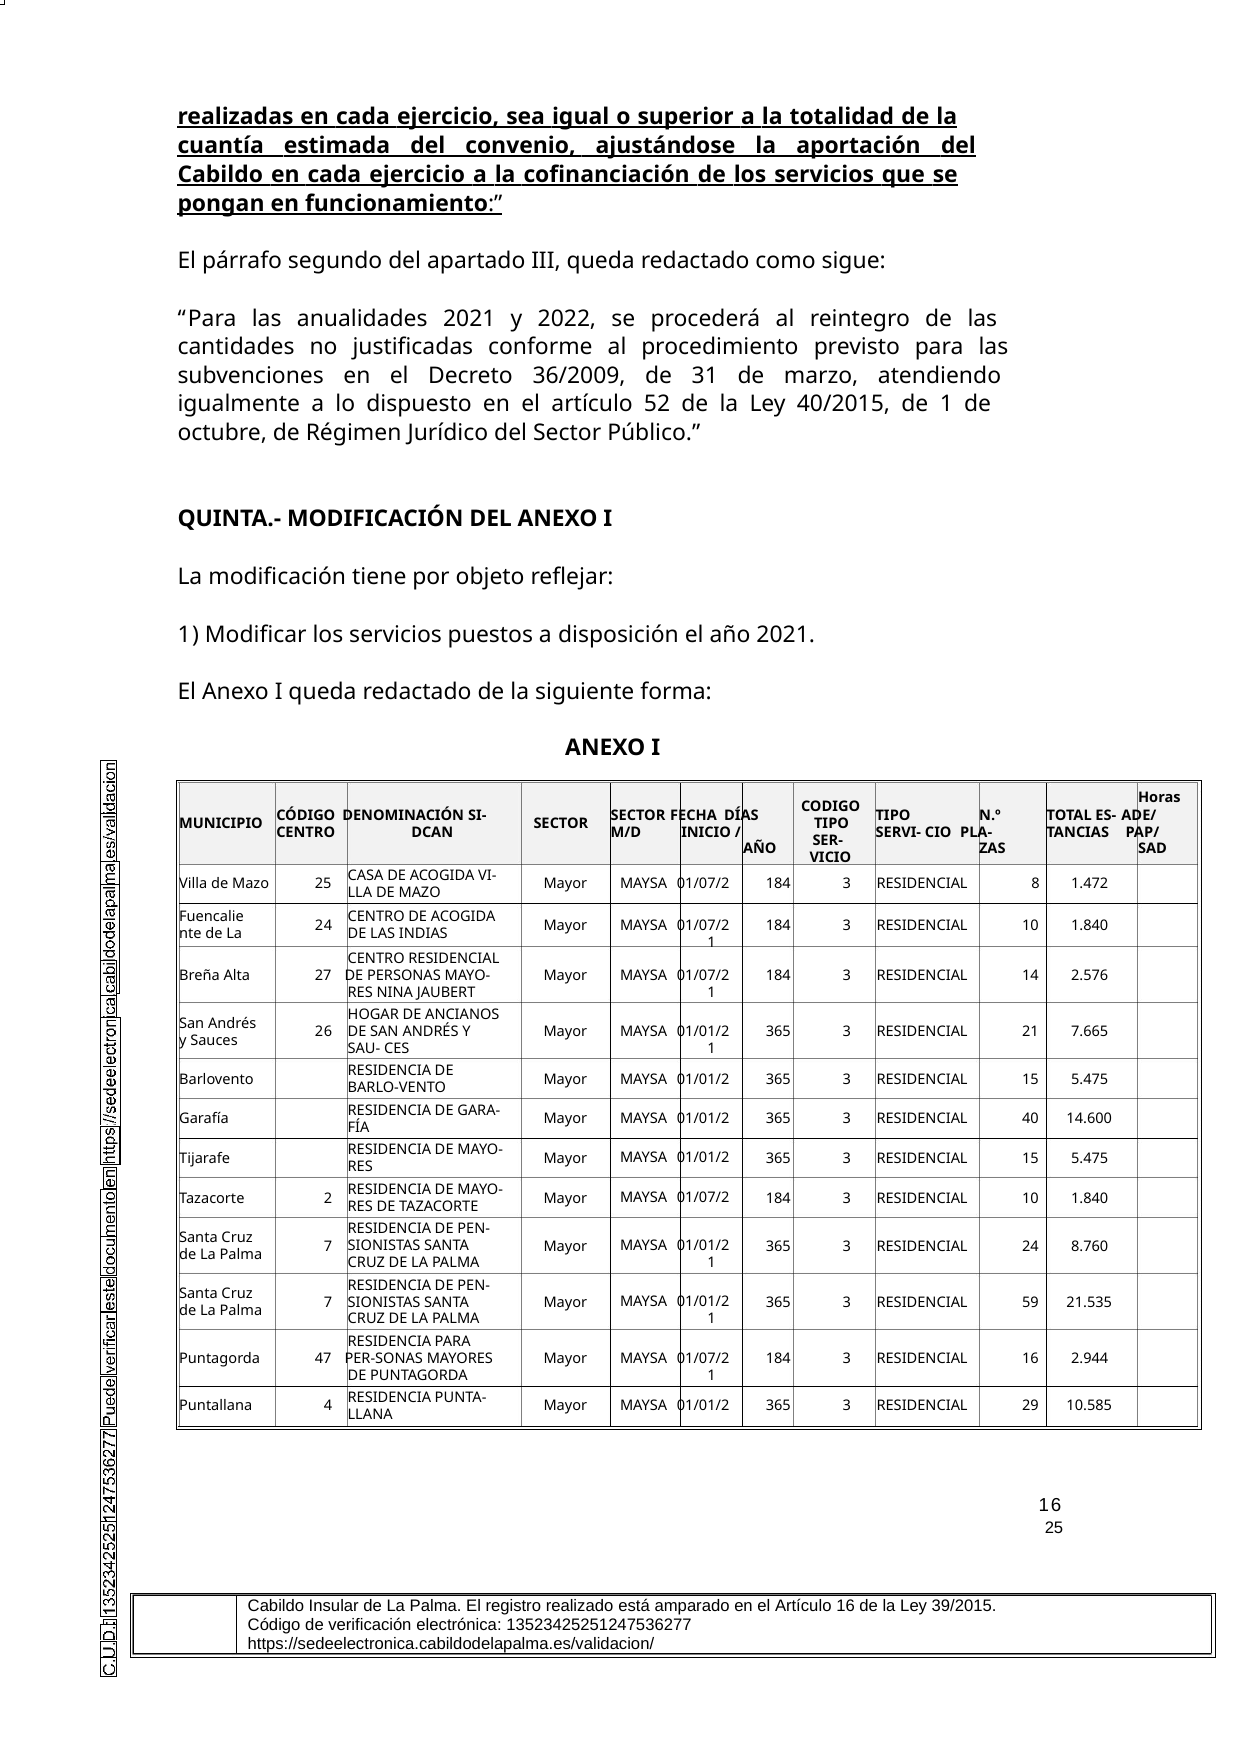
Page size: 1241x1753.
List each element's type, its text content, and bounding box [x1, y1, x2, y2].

text Mayor [543, 1237, 610, 1254]
text SAD [1138, 841, 1208, 857]
text 7 [324, 1237, 347, 1254]
text El párrafo segundo del apartado III, queda redactado como sigue: [177, 246, 968, 274]
text ZAS [979, 841, 1039, 857]
text 3 [842, 1110, 873, 1127]
text 3 [842, 1237, 873, 1254]
text 184 [766, 1349, 815, 1367]
text RESIDENCIAL [876, 1237, 999, 1254]
text Para las anualidades 2021 y 2022, se procederá al reintegro de las [188, 304, 1088, 332]
text MAYSA 01/01/2 [620, 1292, 763, 1310]
text MAYSA 01/07/2 [620, 874, 763, 892]
text El Anexo I queda redactado de la siguiente forma: [177, 677, 783, 705]
text subvenciones en el Decreto 36/2009, de 31 de marzo, atendiendo [177, 361, 1088, 389]
text RESIDENCIAL [876, 1189, 999, 1207]
text 2.576 [1071, 966, 1135, 984]
text RES [347, 1158, 546, 1175]
picture [100, 1625, 117, 1641]
text https://sedeelectronica.cabildodelapalma.es/validacion/ [247, 1634, 1021, 1653]
text AÑO [743, 841, 801, 857]
text LLA DE MAZO [347, 884, 541, 901]
text 2.944 [1071, 1349, 1135, 1367]
picture [131, 1594, 1215, 1657]
text 47 PER-SONAS MAYORES [314, 1350, 537, 1367]
text Horas [1138, 789, 1208, 806]
text TIPO [875, 806, 938, 823]
text MAYSA 01/07/2 [620, 1188, 763, 1206]
text 2 [314, 916, 324, 934]
text RESIDENCIAL [876, 1293, 999, 1311]
text RESIDENCIA DE MAYO- [347, 1141, 546, 1158]
text MAYSA 01/01/2 [620, 1149, 763, 1166]
text 3 [842, 1022, 873, 1040]
picture [101, 1190, 116, 1236]
text 3 [842, 1349, 873, 1367]
text Mayor [543, 916, 610, 934]
text nte de La [179, 925, 269, 942]
text 3 [842, 1293, 873, 1311]
text 1 [1038, 1495, 1051, 1516]
text 1 [707, 1367, 763, 1383]
text RESIDENCIA DE [347, 1062, 488, 1079]
text 1 [707, 934, 763, 950]
text 184 [766, 916, 815, 934]
text 14 [1022, 966, 1062, 984]
text pongan en funcionamiento:” [177, 189, 1088, 217]
text SECTOR FECHA DÍAS [610, 806, 810, 824]
text 3 [842, 1189, 873, 1207]
text 365 [766, 1070, 815, 1088]
text 365 [766, 1293, 815, 1311]
text 25 [314, 874, 355, 892]
picture [101, 885, 119, 993]
picture [101, 996, 116, 1017]
text HOGAR DE ANCIANOS [347, 1006, 536, 1023]
text Puntagorda [179, 1349, 284, 1367]
text TOTAL ES- ADE/ [1046, 806, 1208, 824]
text BARLO-VENTO [347, 1079, 488, 1096]
text RESIDENCIAL [876, 1070, 999, 1088]
text 3 [842, 874, 873, 892]
text 4 [324, 1397, 355, 1414]
text Villa de Mazo [179, 874, 297, 892]
text 184 [766, 966, 815, 984]
picture [177, 781, 1201, 1429]
text igualmente a lo dispuesto en el artículo 52 de la Ley 40/2015, de 1 de [177, 390, 1088, 417]
text MAYSA 01/07/2 [620, 916, 763, 934]
text M/D [610, 823, 668, 841]
picture [101, 1522, 116, 1616]
text Garafía [179, 1110, 280, 1127]
text MAYSA 01/01/2 [620, 1070, 763, 1088]
picture [101, 1237, 116, 1275]
text 1.472 [1071, 874, 1135, 892]
text Cabildo en cada ejercicio a la cofinanciación de los servicios que se [177, 160, 1088, 188]
text 7.665 [1071, 1022, 1135, 1040]
text 59 [1022, 1293, 1062, 1311]
text 184 [766, 1189, 815, 1207]
text y Sauces [179, 1032, 285, 1048]
text CENTRO [276, 823, 364, 841]
text MAYSA 01/07/2 [620, 1349, 763, 1367]
text QUINTA.- MODIFICACIÓN DEL ANEXO I [177, 504, 707, 532]
picture [101, 862, 119, 884]
text CRUZ DE LA PALMA [347, 1310, 531, 1327]
text 365 [766, 1149, 815, 1167]
text 6 [324, 1022, 355, 1040]
text de La Palma [179, 1302, 290, 1319]
text LLANA [347, 1406, 525, 1423]
text Santa Cruz [179, 1284, 290, 1302]
text SAU- CES [347, 1040, 536, 1057]
text 8 [1031, 874, 1062, 892]
text Mayor [543, 1349, 610, 1367]
text MAYSA 01/07/2 [620, 966, 763, 984]
text MAYSA 01/01/2 [620, 1109, 763, 1127]
text 27 DE PERSONAS MAYO- [314, 967, 540, 984]
text cantidades no justificadas conforme al procedimiento previsto para las [177, 332, 1088, 360]
text Mayor [543, 966, 610, 984]
text 3 [842, 916, 873, 934]
text Tijarafe [179, 1149, 256, 1167]
text TANCIAS PAP/ [1046, 824, 1208, 841]
text RESIDENCIA PARA [347, 1332, 537, 1350]
picture [101, 961, 116, 995]
text 365 [766, 1237, 815, 1254]
text RESIDENCIAL [876, 1149, 999, 1167]
text realizadas en cada ejercicio, sea igual o superior a la totalidad de la [177, 102, 1088, 130]
text 24 [1022, 1237, 1062, 1254]
picture [101, 1642, 116, 1657]
text ANEXO I [565, 733, 700, 761]
text RES DE TAZACORTE [347, 1198, 546, 1214]
text RESIDENCIAL [876, 1022, 999, 1040]
text SERVI- CIO PLA- [875, 823, 1039, 841]
text 14.600 [1066, 1110, 1140, 1127]
text 365 [766, 1397, 815, 1414]
text N.º [979, 806, 1027, 823]
text CODIGO [801, 798, 890, 815]
text RESIDENCIA DE MAYO- [347, 1180, 546, 1198]
text SIONISTAS SANTA [347, 1237, 531, 1254]
picture [101, 1430, 116, 1521]
text 3 [842, 966, 873, 984]
text CENTRO DE ACOGIDA [347, 907, 534, 925]
text DE PUNTAGORDA [347, 1367, 537, 1383]
text 7 [324, 1293, 355, 1311]
text FÍA [347, 1119, 544, 1136]
text 365 [766, 1022, 815, 1040]
text Puntallana [179, 1397, 284, 1414]
text Santa Cruz [179, 1228, 290, 1246]
text CÓDIGO DENOMINACIÓN SI- [291, 806, 542, 824]
picture [101, 1127, 119, 1164]
text Mayor [544, 1110, 610, 1127]
text Cabildo Insular de La Palma. El registro realizado está amparado en el Artículo 16 de la Ley 39/2015. [247, 1596, 1021, 1615]
picture [101, 814, 116, 861]
text 2 [314, 1022, 324, 1040]
picture [101, 761, 116, 813]
text ) Modificar los servicios puestos a disposición el año 2021. [192, 620, 892, 648]
text 3 [842, 1149, 873, 1167]
text DE SAN ANDRÉS Y [355, 1023, 536, 1040]
text Barlovento [179, 1070, 280, 1088]
text 5.475 [1071, 1070, 1140, 1088]
text MUNICIPIO [179, 814, 296, 832]
text Mayor [546, 1189, 610, 1207]
text CRUZ DE LA PALMA [347, 1254, 531, 1271]
text RESIDENCIA DE PEN- [347, 1276, 531, 1294]
text San Andrés [179, 1014, 285, 1032]
text SER- [812, 832, 890, 849]
text cuantía estimada del convenio, ajustándose la aportación del [177, 131, 1088, 159]
text de La Palma [179, 1246, 290, 1263]
picture [101, 1377, 116, 1426]
text 365 [766, 1110, 815, 1127]
picture [101, 1658, 116, 1676]
text CASA DE ACOGIDA VI- [347, 867, 541, 884]
text 29 [1022, 1397, 1062, 1414]
picture [104, 1168, 116, 1188]
text 25 [1044, 1518, 1088, 1537]
text MAYSA 01/01/2 [620, 1237, 763, 1254]
text MAYSA 01/01/2 [620, 1397, 763, 1414]
text Mayor [543, 874, 610, 892]
text 1 [177, 620, 192, 648]
text INICIO / [681, 823, 801, 841]
text 1 [707, 1310, 763, 1327]
text 2 [324, 1189, 355, 1207]
text Mayor [543, 1397, 610, 1414]
text 5.475 [1071, 1149, 1140, 1167]
text 1 [707, 984, 763, 1001]
text 1.840 [1071, 916, 1135, 934]
text CENTRO RESIDENCIAL [347, 949, 540, 967]
text 6 [1051, 1495, 1086, 1516]
text 15 [1022, 1149, 1062, 1167]
text SIONISTAS SANTA [355, 1294, 531, 1310]
text 15 [1022, 1070, 1062, 1088]
text RESIDENCIAL [876, 966, 999, 984]
picture [100, 1018, 120, 1126]
text 3 [842, 1397, 873, 1414]
picture [101, 1313, 116, 1374]
text 4 [324, 916, 355, 934]
text DCAN [411, 823, 479, 841]
text 21.535 [1066, 1293, 1140, 1311]
text 1 [707, 1040, 763, 1056]
text Código de verificación electrónica: 13523425251247536277 [247, 1615, 1021, 1634]
text SECTOR [533, 814, 620, 832]
text 16 [1022, 1349, 1062, 1367]
picture [101, 1278, 116, 1311]
text 1 [707, 1254, 763, 1271]
text Mayor [543, 1293, 610, 1311]
text 40 [1022, 1110, 1062, 1127]
text MAYSA 01/01/2 [620, 1022, 763, 1040]
text RESIDENCIAL [876, 1110, 999, 1127]
picture [104, 1620, 116, 1624]
text octubre, de Régimen Jurídico del Sector Público.” [177, 418, 1088, 446]
text Mayor [543, 1070, 610, 1088]
text RESIDENCIA DE GARA- [347, 1101, 544, 1119]
text 8.760 [1071, 1237, 1135, 1254]
text 10 [1022, 916, 1062, 934]
text La modificación tiene por objeto reflejar: [177, 562, 673, 590]
text Tazacorte [179, 1189, 272, 1207]
text Mayor [543, 1022, 610, 1040]
text RES NINA JAUBERT [347, 984, 540, 1000]
text DE LAS INDIAS [347, 925, 534, 942]
text RESIDENCIAL [876, 874, 999, 892]
text RESIDENCIAL [876, 916, 999, 934]
text 21 [1022, 1022, 1062, 1040]
text RESIDENCIAL [876, 1349, 999, 1367]
text 10 [1022, 1189, 1062, 1207]
text VICIO [809, 848, 881, 866]
text 10.585 [1066, 1397, 1140, 1414]
text RESIDENCIA PUNTA- [347, 1389, 525, 1406]
text Breña Alta [179, 966, 277, 984]
text TIPO [814, 815, 875, 832]
text 3 [842, 1070, 873, 1088]
text “ [177, 304, 188, 332]
text Mayor [546, 1149, 610, 1167]
text RESIDENCIA DE PEN- [347, 1219, 531, 1237]
text 1.840 [1071, 1189, 1140, 1207]
text 184 [766, 874, 815, 892]
text Fuencalie [179, 907, 269, 925]
text RESIDENCIAL [876, 1397, 999, 1414]
